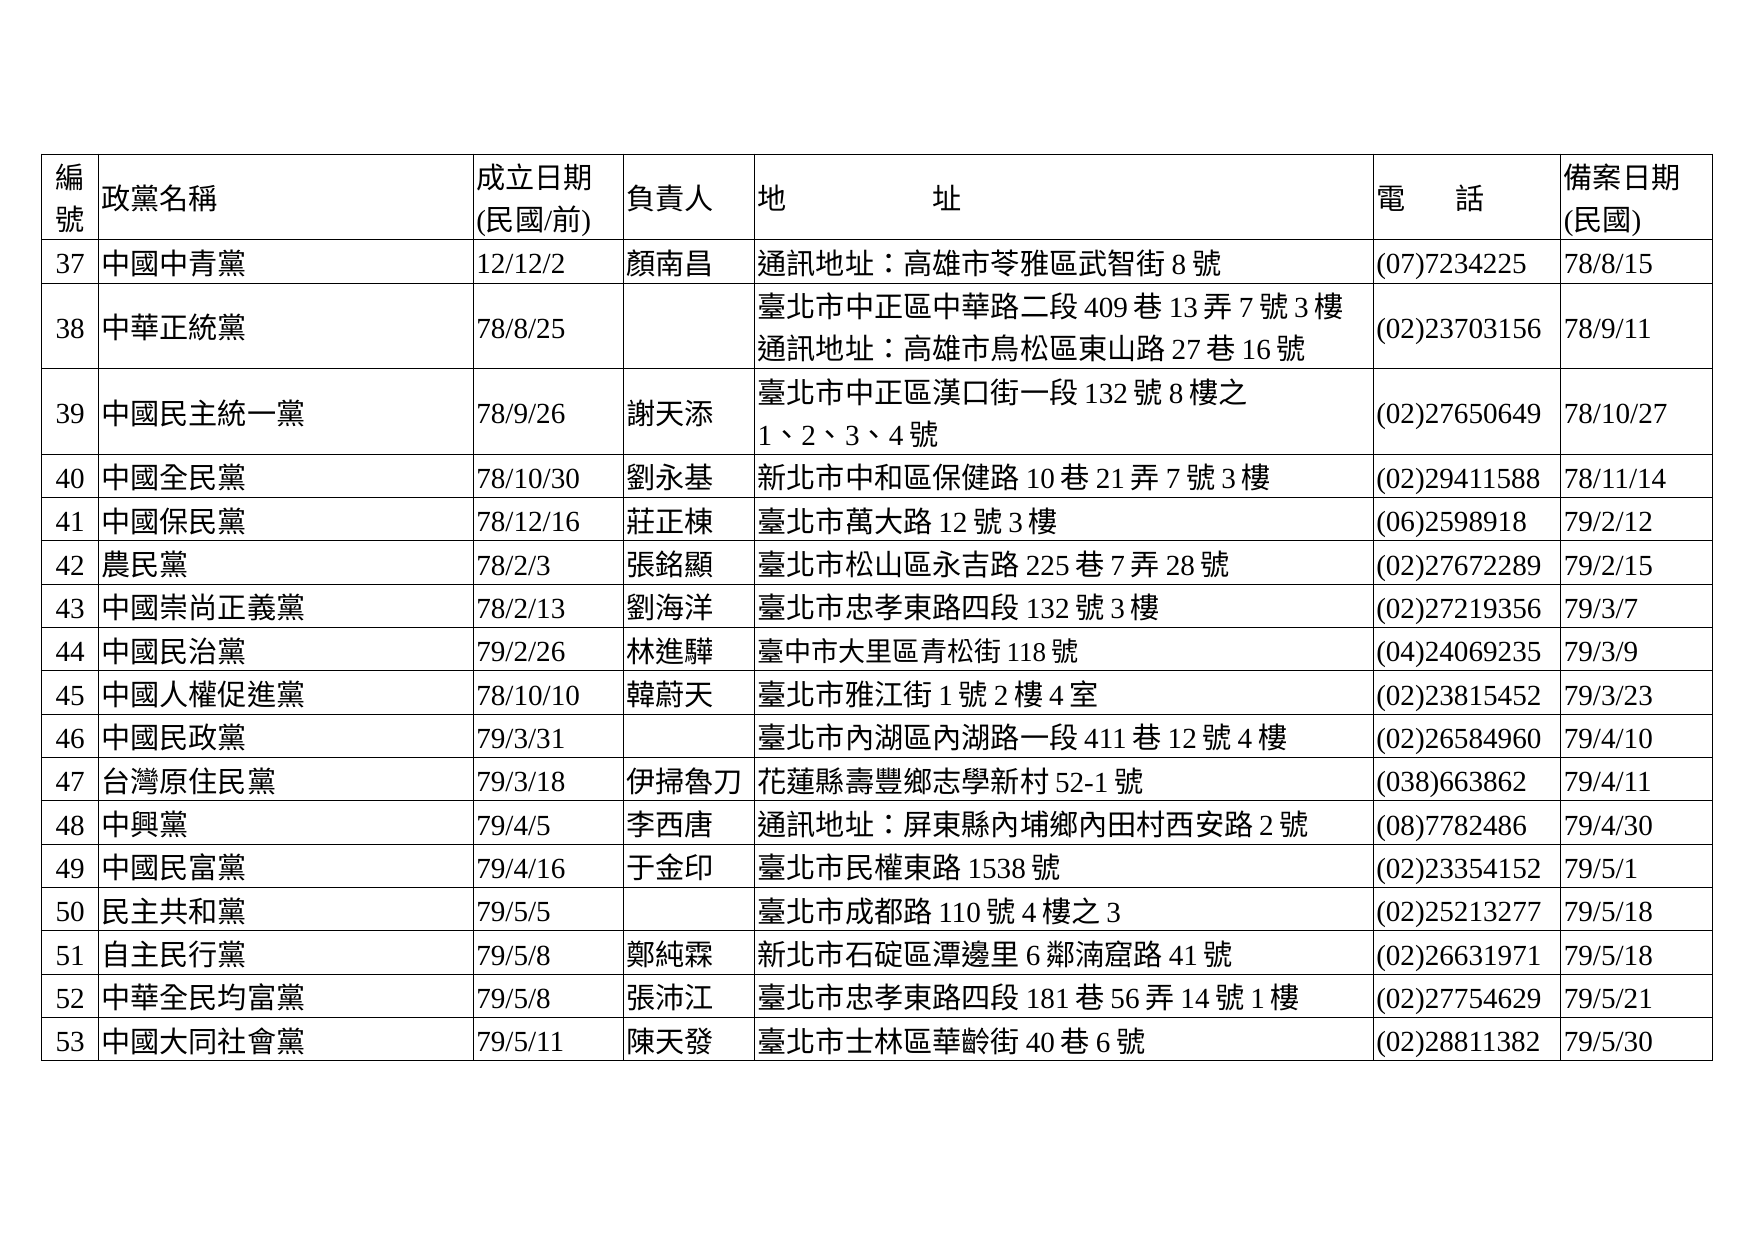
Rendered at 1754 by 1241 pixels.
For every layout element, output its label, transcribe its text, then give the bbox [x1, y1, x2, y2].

table_cell 臺中市大里區青松街118號 [755, 628, 1373, 670]
table_cell 79/5/8 [474, 931, 623, 974]
table_cell 79/4/5 [474, 801, 623, 844]
table_cell 中國民主統一黨 [99, 369, 473, 454]
table_cell [624, 888, 754, 930]
table_cell [624, 715, 754, 757]
table_cell 李西唐 [624, 801, 754, 844]
table_cell 台灣原住民黨 [99, 758, 473, 800]
table_cell 79/5/8 [474, 975, 623, 1017]
table_cell 通訊地址：高雄市苓雅區武智街8號 [755, 240, 1373, 282]
table_cell (02)26584960 [1374, 715, 1560, 757]
table_cell (08)7782486 [1374, 801, 1560, 844]
table_header 政黨名稱 [99, 155, 473, 239]
table_cell (02)26631971 [1374, 931, 1560, 974]
table_cell 陳天發 [624, 1018, 754, 1060]
table_cell 41 [42, 498, 98, 540]
table_cell 張沛江 [624, 975, 754, 1017]
table_cell 謝天添 [624, 369, 754, 454]
table_cell 79/4/10 [1561, 715, 1712, 757]
table_cell 新北市石碇區潭邊里6鄰湳窟路41號 [755, 931, 1373, 974]
table_cell 臺北市忠孝東路四段181巷56弄14號1樓 [755, 975, 1373, 1017]
table_cell 12/12/2 [474, 240, 623, 282]
table_header 電 話 [1374, 155, 1560, 239]
table_cell 42 [42, 541, 98, 584]
table_cell 中國民政黨 [99, 715, 473, 757]
table_cell 臺北市士林區華齡街40巷6號 [755, 1018, 1373, 1060]
table_cell (02)23354152 [1374, 845, 1560, 887]
table_cell 78/2/13 [474, 585, 623, 627]
table_cell 78/9/26 [474, 369, 623, 454]
table_header 地 址 [755, 155, 1373, 239]
table_cell 51 [42, 931, 98, 974]
table_cell 臺北市忠孝東路四段132號3樓 [755, 585, 1373, 627]
table_cell 中國中青黨 [99, 240, 473, 282]
table_cell (038)663862 [1374, 758, 1560, 800]
table_cell 林進驊 [624, 628, 754, 670]
table_cell 通訊地址：屏東縣內埔鄉內田村西安路2號 [755, 801, 1373, 844]
table_cell 花蓮縣壽豐鄉志學新村52-1號 [755, 758, 1373, 800]
table_cell 中國人權促進黨 [99, 671, 473, 714]
table_cell (02)27219356 [1374, 585, 1560, 627]
table_cell 39 [42, 369, 98, 454]
table_cell 劉海洋 [624, 585, 754, 627]
table_cell 46 [42, 715, 98, 757]
table_cell 79/5/30 [1561, 1018, 1712, 1060]
table_cell 韓蔚天 [624, 671, 754, 714]
table_cell 新北市中和區保健路10巷21弄7號3樓 [755, 455, 1373, 497]
table_cell 79/3/23 [1561, 671, 1712, 714]
table_cell 79/5/21 [1561, 975, 1712, 1017]
table_cell 50 [42, 888, 98, 930]
table_cell 臺北市民權東路1538號 [755, 845, 1373, 887]
table_header 成立日期 (民國/前) [474, 155, 623, 239]
table_cell 伊掃魯刀 [624, 758, 754, 800]
table_cell 臺北市內湖區內湖路一段411巷12號4樓 [755, 715, 1373, 757]
table_cell (02)28811382 [1374, 1018, 1560, 1060]
table_cell 臺北市松山區永吉路225巷7弄28號 [755, 541, 1373, 584]
table_cell 79/3/9 [1561, 628, 1712, 670]
table_header 備案日期 (民國) [1561, 155, 1712, 239]
table_cell 79/5/11 [474, 1018, 623, 1060]
table_cell 中華正統黨 [99, 284, 473, 368]
table_cell 79/5/18 [1561, 931, 1712, 974]
table_cell 78/8/25 [474, 284, 623, 368]
table_cell 79/5/5 [474, 888, 623, 930]
table_cell 79/5/1 [1561, 845, 1712, 887]
table_cell (02)23815452 [1374, 671, 1560, 714]
table_cell 中華全民均富黨 [99, 975, 473, 1017]
table_cell 中國崇尚正義黨 [99, 585, 473, 627]
table_cell 79/3/7 [1561, 585, 1712, 627]
table_cell 79/4/30 [1561, 801, 1712, 844]
table_cell 44 [42, 628, 98, 670]
table_cell 79/5/18 [1561, 888, 1712, 930]
table_cell 78/11/14 [1561, 455, 1712, 497]
table_header 負責人 [624, 155, 754, 239]
table_cell 78/10/10 [474, 671, 623, 714]
table_cell 78/8/15 [1561, 240, 1712, 282]
table_cell (02)23703156 [1374, 284, 1560, 368]
table_cell 79/4/16 [474, 845, 623, 887]
table_cell (02)25213277 [1374, 888, 1560, 930]
table_cell 臺北市雅江街1號2樓4室 [755, 671, 1373, 714]
table_cell 48 [42, 801, 98, 844]
table_cell 40 [42, 455, 98, 497]
table_cell 民主共和黨 [99, 888, 473, 930]
table_cell 78/10/30 [474, 455, 623, 497]
table_cell 農民黨 [99, 541, 473, 584]
table_cell 中國民治黨 [99, 628, 473, 670]
table_cell 79/2/26 [474, 628, 623, 670]
table_cell 43 [42, 585, 98, 627]
table_cell 臺北市中正區漢口街一段132號8樓之1、2、3、4號 [755, 369, 1373, 454]
table_cell 顏南昌 [624, 240, 754, 282]
table_cell 78/10/27 [1561, 369, 1712, 454]
table_cell 47 [42, 758, 98, 800]
table_header 編號 [42, 155, 98, 239]
table_cell 52 [42, 975, 98, 1017]
table_cell 鄭純霖 [624, 931, 754, 974]
table_cell 中國全民黨 [99, 455, 473, 497]
table_cell (02)29411588 [1374, 455, 1560, 497]
table_cell 79/2/12 [1561, 498, 1712, 540]
table_cell 臺北市萬大路12號3樓 [755, 498, 1373, 540]
table_cell 79/2/15 [1561, 541, 1712, 584]
table_cell 38 [42, 284, 98, 368]
table_cell [624, 284, 754, 368]
table_cell 臺北市中正區中華路二段409巷13弄7號3樓 通訊地址：高雄市鳥松區東山路27巷16號 [755, 284, 1373, 368]
table_cell 37 [42, 240, 98, 282]
table_cell 45 [42, 671, 98, 714]
table_cell 中國保民黨 [99, 498, 473, 540]
table_cell 78/12/16 [474, 498, 623, 540]
table_cell 臺北市成都路110號4樓之3 [755, 888, 1373, 930]
table_cell 53 [42, 1018, 98, 1060]
table_cell 78/2/3 [474, 541, 623, 584]
table_cell (02)27672289 [1374, 541, 1560, 584]
table_cell (07)7234225 [1374, 240, 1560, 282]
table_cell 79/4/11 [1561, 758, 1712, 800]
table_cell 莊正棟 [624, 498, 754, 540]
table_cell 49 [42, 845, 98, 887]
table_cell 張銘顯 [624, 541, 754, 584]
table_cell 中國大同社會黨 [99, 1018, 473, 1060]
table_cell 劉永基 [624, 455, 754, 497]
table_cell (02)27754629 [1374, 975, 1560, 1017]
table_cell (04)24069235 [1374, 628, 1560, 670]
table_cell 79/3/31 [474, 715, 623, 757]
table_cell 中興黨 [99, 801, 473, 844]
table_cell (06)2598918 [1374, 498, 1560, 540]
table_cell 中國民富黨 [99, 845, 473, 887]
table_cell (02)27650649 [1374, 369, 1560, 454]
table_cell 自主民行黨 [99, 931, 473, 974]
table_cell 于金印 [624, 845, 754, 887]
table_cell 78/9/11 [1561, 284, 1712, 368]
table_cell 79/3/18 [474, 758, 623, 800]
